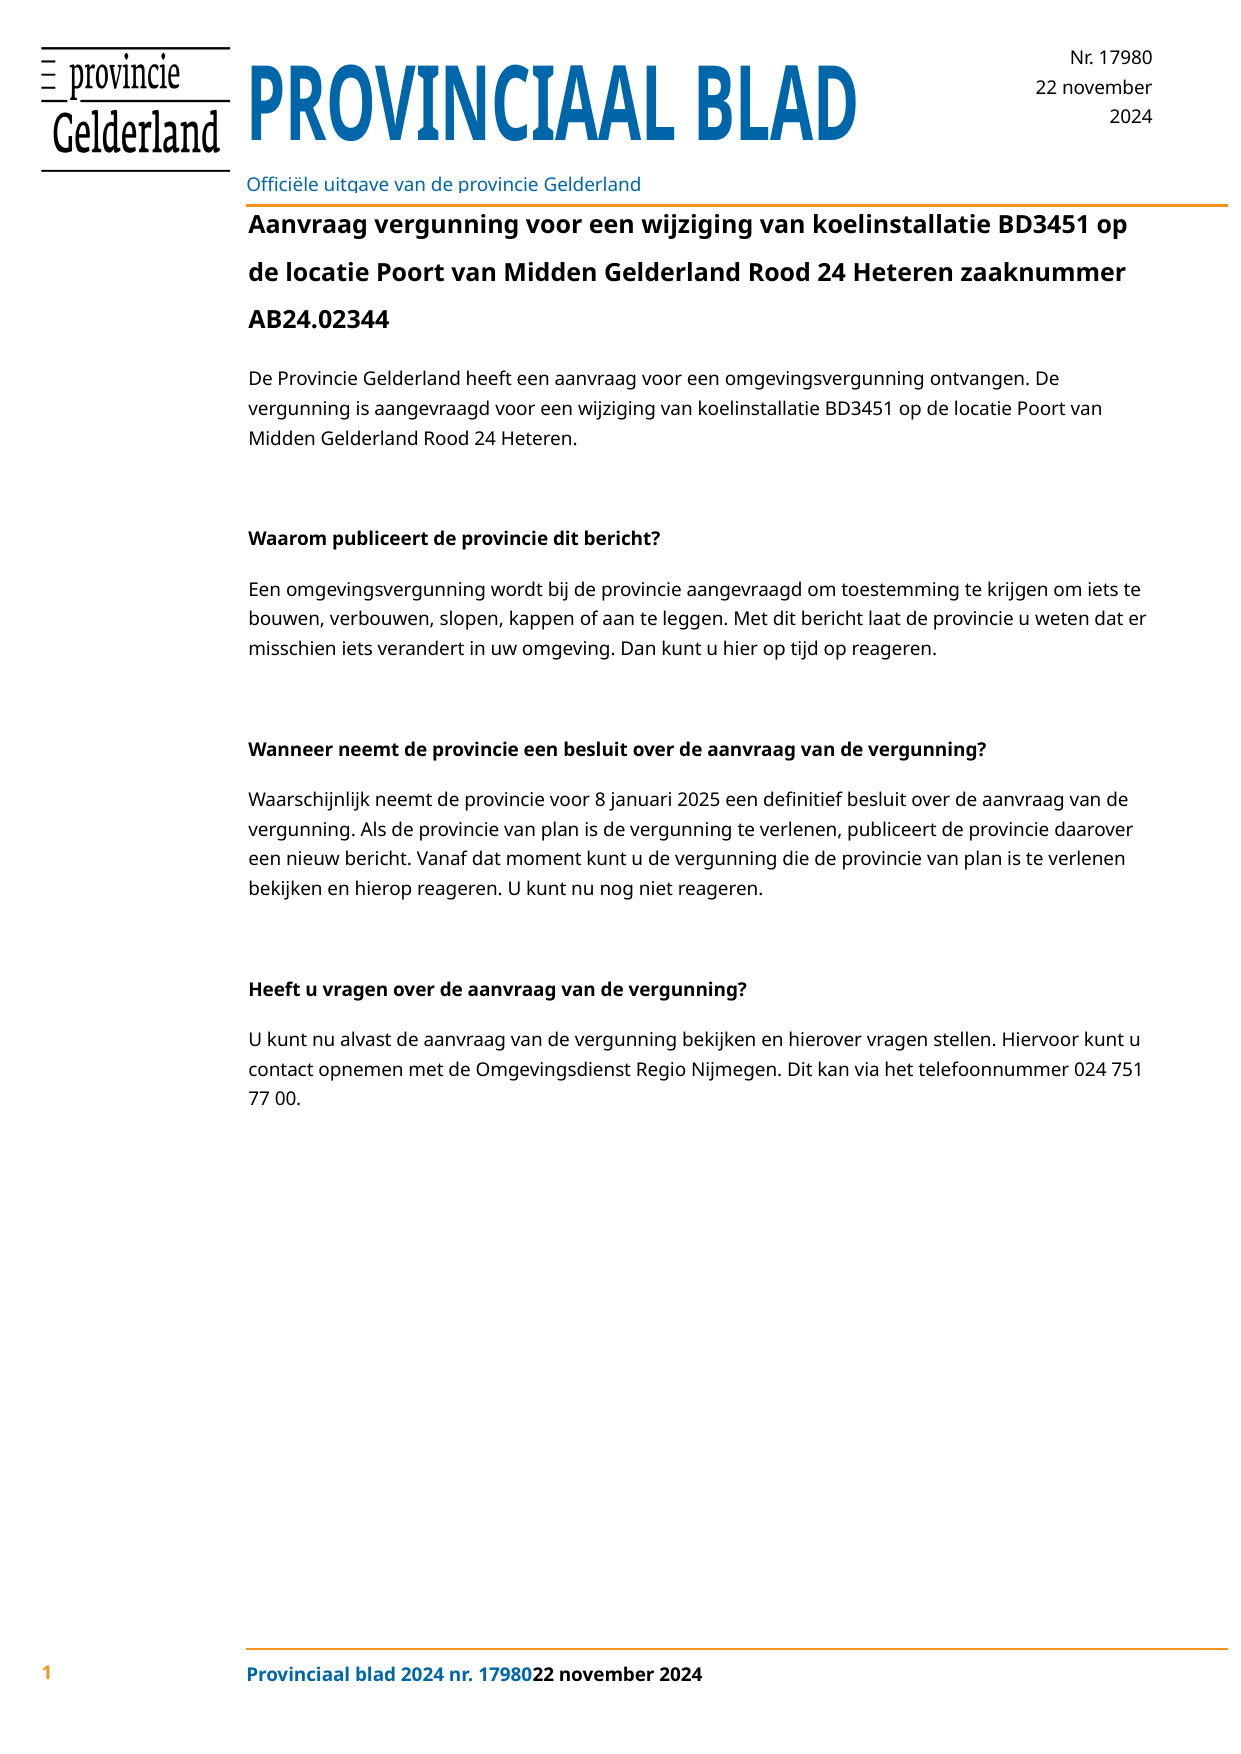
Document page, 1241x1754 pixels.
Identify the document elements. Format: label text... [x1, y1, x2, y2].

text De Provincie Gelderland heeft een aanvraag voor een omgevingsvergunning ontvangen. De vergunning is aangevraagd voor een wijziging van koelinstallatie BD3451 op de locatie Poort van Midden Gelderland Rood 24 Heteren. [248, 366, 1152, 450]
text Waarschijnlijk neemt de provincie voor 8 januari 2025 een definitief besluit over de aanvraag van de vergunning. Als de provincie van plan is de vergunning te verlenen, publiceert de provincie daarover een nieuw bericht. Vanaf dat moment kunt u de vergunning die de provincie van plan is te verlenen bekijken en hierop reageren. U kunt nu nog niet reageren. [248, 786, 1152, 901]
picture [41, 47, 231, 172]
text Waarom publiceert de provincie dit bericht? [248, 526, 1152, 551]
text Een omgevingsvergunning wordt bij de provincie aangevraagd om toestemming te krijgen om iets te bouwen, verbouwen, slopen, kappen of aan te leggen. Met dit bericht laat de provincie u weten dat er misschien iets verandert in uw omgeving. Dan kunt u hier op tijd op reageren. [248, 576, 1152, 661]
text Aanvraag vergunning voor een wijziging van koelinstallatie BD3451 op de locatie Poort van Midden Gelderland Rood 24 Heteren zaaknummer AB24.02344 [248, 207, 1152, 336]
text Wanneer neemt de provincie een besluit over de aanvraag van de vergunning? [248, 736, 1152, 762]
text Heeft u vragen over de aanvraag van de vergunning? [248, 976, 1152, 1002]
text U kunt nu alvast de aanvraag van de vergunning bekijken en hierover vragen stellen. Hiervoor kunt u contact opnemen met de Omgevingsdienst Regio Nijmegen. Dit kan via het telefoonnummer 024 751 77 00. [248, 1026, 1152, 1111]
